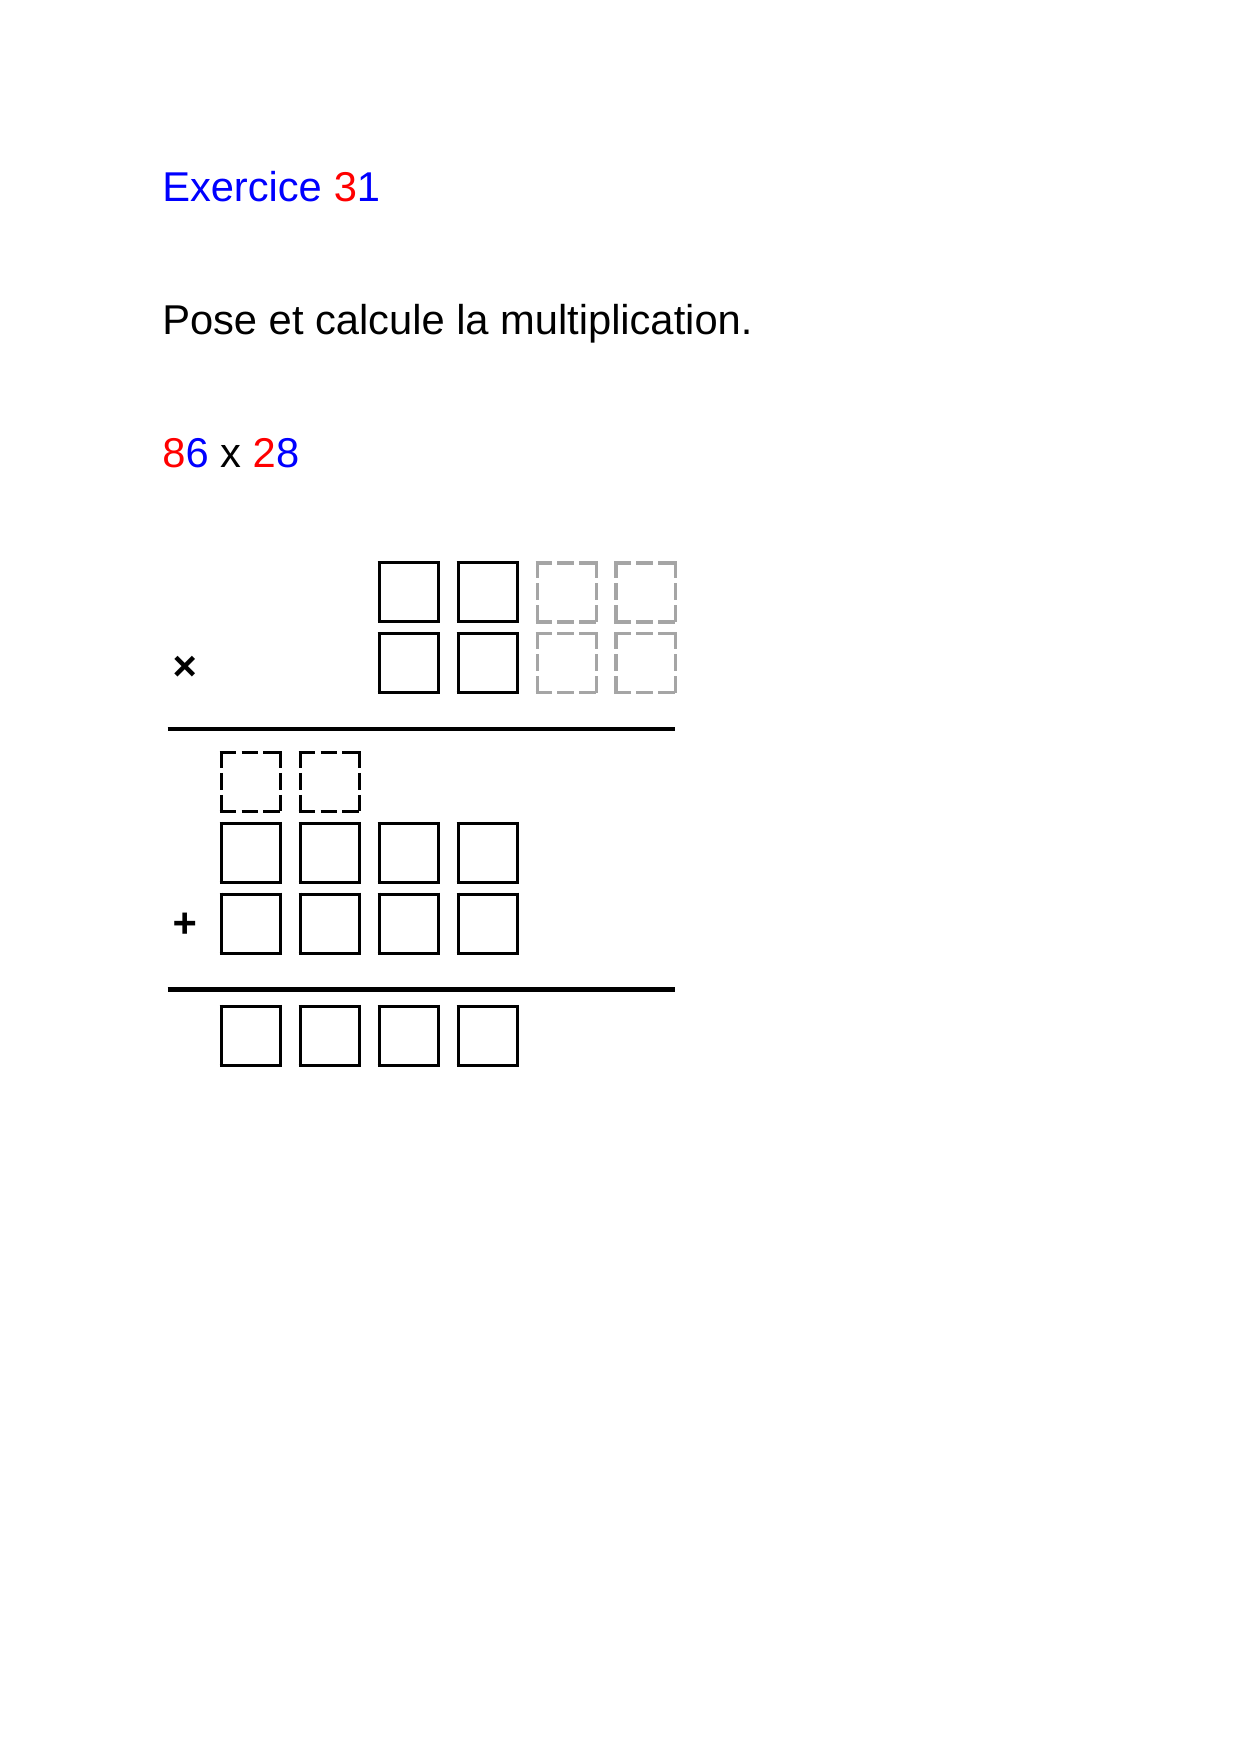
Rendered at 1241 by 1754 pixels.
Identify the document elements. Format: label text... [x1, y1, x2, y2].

table_cell [162, 739, 168, 751]
table_cell [201, 739, 221, 751]
table_cell [300, 992, 359, 1005]
table_cell [616, 739, 675, 751]
table_cell [379, 623, 438, 632]
table_cell [596, 731, 616, 739]
table_cell [280, 952, 300, 969]
table_cell [440, 561, 457, 620]
table_cell [300, 709, 359, 727]
table_header [359, 550, 379, 561]
table_cell [201, 561, 221, 620]
table_cell [438, 810, 458, 822]
table_cell [221, 969, 280, 987]
table_cell [458, 751, 517, 810]
table_cell [223, 896, 279, 952]
table_cell [458, 739, 517, 751]
table_cell [596, 881, 616, 893]
table_cell [517, 1064, 537, 1082]
table_cell [280, 751, 300, 810]
table_cell [519, 561, 537, 620]
table_header [1122, 550, 1201, 1082]
table_cell [517, 881, 537, 893]
table_cell [517, 992, 537, 1005]
table_cell [517, 751, 537, 810]
table_cell [359, 751, 379, 810]
table_cell [596, 709, 616, 727]
table_cell [221, 955, 280, 969]
table_cell [162, 822, 168, 881]
table_cell [537, 751, 596, 810]
table_cell [616, 1064, 675, 1082]
table_cell [458, 694, 517, 709]
table_cell [379, 884, 438, 893]
table_cell [537, 691, 596, 709]
table_cell × [168, 632, 201, 691]
table_cell [517, 691, 537, 709]
table_header [300, 550, 359, 561]
table_cell [616, 822, 675, 881]
table_cell [221, 709, 280, 727]
table_cell [359, 969, 379, 987]
table_cell [223, 825, 279, 881]
table_cell [359, 561, 378, 620]
table_cell [300, 632, 359, 691]
table_cell [168, 561, 201, 620]
table_cell [537, 739, 596, 751]
table_cell [359, 731, 379, 739]
table_cell [438, 739, 458, 751]
table_cell [440, 632, 457, 691]
table_cell [359, 992, 379, 1005]
table_header [537, 550, 596, 561]
table_cell [596, 1064, 616, 1082]
table_cell [201, 731, 221, 739]
table_cell [438, 1064, 458, 1082]
table_cell [280, 691, 300, 709]
table_cell [616, 810, 675, 822]
table_cell [537, 632, 596, 691]
table_cell [616, 751, 675, 810]
text Exercice 31 [162, 162, 1088, 210]
table_cell [280, 739, 300, 751]
table_cell [201, 893, 220, 952]
table_cell [537, 1064, 596, 1082]
table_cell [379, 751, 438, 810]
table_cell [458, 884, 517, 893]
table_cell [616, 992, 675, 1005]
table_cell [519, 893, 537, 952]
table_cell [162, 952, 168, 969]
table_cell [201, 822, 220, 881]
table_cell [280, 620, 300, 632]
table_cell [300, 884, 359, 893]
table_cell [616, 620, 675, 632]
text Pose et calcule la multiplication. [162, 295, 1088, 343]
table_cell [596, 751, 616, 810]
table_header [280, 550, 300, 561]
table_header [517, 550, 537, 561]
table_cell [596, 810, 616, 822]
table_cell [616, 632, 675, 691]
table_cell [359, 881, 379, 893]
table_cell [221, 739, 280, 751]
table_cell [282, 893, 299, 952]
table_cell [616, 893, 675, 952]
table_cell [537, 709, 596, 727]
table_cell [596, 739, 616, 751]
table_cell [438, 691, 458, 709]
table_cell [168, 881, 201, 893]
table_cell [596, 691, 616, 709]
table_cell [162, 881, 168, 893]
table_cell [596, 952, 616, 969]
table_cell [440, 822, 457, 881]
table_cell [596, 822, 616, 881]
table_cell [379, 955, 438, 969]
table_cell [168, 1005, 201, 1064]
table_header [616, 550, 675, 561]
table_cell [596, 561, 616, 620]
table_cell [221, 992, 280, 1005]
table_cell [616, 1005, 675, 1064]
table_cell [616, 561, 675, 620]
table_cell [537, 969, 596, 987]
table_cell [381, 635, 437, 691]
table_cell [280, 810, 300, 822]
table_cell [168, 810, 201, 822]
table_cell [300, 1067, 359, 1082]
table_cell [517, 810, 537, 822]
table_cell [162, 727, 168, 739]
table_header [438, 550, 458, 561]
table_cell [616, 709, 675, 727]
table_cell [460, 1008, 516, 1064]
table_cell [168, 751, 201, 810]
table_cell [519, 632, 537, 691]
table_cell [379, 709, 438, 727]
table_cell [221, 751, 280, 810]
table_cell [201, 810, 221, 822]
table_header [675, 550, 1109, 1082]
table_cell [280, 969, 300, 987]
table_cell [537, 881, 596, 893]
table_cell [438, 969, 458, 987]
table_cell [379, 969, 438, 987]
table_cell [162, 1064, 168, 1082]
table_cell [379, 1067, 438, 1082]
table_cell [438, 992, 458, 1005]
table_cell [300, 955, 359, 969]
table_cell [537, 893, 596, 952]
table_cell [458, 709, 517, 727]
table_cell [201, 620, 221, 632]
table_cell [517, 952, 537, 969]
table_cell [201, 969, 221, 987]
table_cell [381, 564, 437, 620]
table_cell [519, 822, 537, 881]
table_cell [280, 709, 300, 727]
table_cell [438, 952, 458, 969]
text 86 x 28 [162, 429, 1088, 477]
table_cell [361, 822, 378, 881]
table_cell [280, 731, 300, 739]
table_cell [460, 564, 516, 620]
table_cell [458, 992, 517, 1005]
table_header [458, 550, 517, 561]
table_cell [359, 632, 378, 691]
table_cell [300, 691, 359, 709]
table_cell [458, 731, 517, 739]
table_cell [162, 620, 168, 632]
table_cell [359, 952, 379, 969]
table_cell [302, 896, 358, 952]
table_cell [280, 632, 300, 691]
table_cell [517, 969, 537, 987]
table_cell [616, 731, 675, 739]
table_cell [379, 810, 438, 822]
table_cell [162, 987, 168, 1005]
table_cell [537, 731, 596, 739]
table_cell [381, 825, 437, 881]
table_cell [359, 620, 379, 632]
table_cell [221, 691, 280, 709]
table_cell [302, 825, 358, 881]
table_cell [460, 896, 516, 952]
table_cell [221, 731, 280, 739]
table_cell [616, 952, 675, 969]
table_cell [300, 969, 359, 987]
table_cell [616, 969, 675, 987]
table_cell [596, 969, 616, 987]
table_cell [162, 1005, 168, 1064]
table_cell [379, 739, 438, 751]
table_cell [162, 632, 168, 691]
table_cell [168, 992, 201, 1005]
table_cell [596, 992, 616, 1005]
table_cell [458, 969, 517, 987]
table_cell [168, 952, 201, 969]
table_cell [379, 992, 438, 1005]
table_header [221, 550, 280, 561]
table_cell [162, 810, 168, 822]
table_cell [282, 1005, 299, 1064]
table_cell [596, 1005, 616, 1064]
table_cell [300, 561, 359, 620]
table_cell [537, 620, 596, 632]
table_cell [537, 810, 596, 822]
table_cell [381, 1008, 437, 1064]
table_cell [596, 620, 616, 632]
table_cell [201, 952, 221, 969]
table_cell [201, 1005, 220, 1064]
table_cell [223, 1008, 279, 1064]
table_cell [458, 955, 517, 969]
table_cell [596, 893, 616, 952]
table_cell [517, 620, 537, 632]
table_cell [221, 632, 280, 691]
table_cell [438, 731, 458, 739]
table_cell [302, 1008, 358, 1064]
table_cell [162, 561, 168, 620]
table_cell [379, 731, 438, 739]
table_cell [537, 992, 596, 1005]
table_cell [440, 1005, 457, 1064]
table_cell [201, 1064, 221, 1082]
table_cell + [168, 893, 201, 952]
table_cell [460, 825, 516, 881]
table_cell [280, 992, 300, 1005]
table_cell [168, 969, 201, 987]
table_header [162, 550, 168, 561]
table_cell [168, 620, 201, 632]
table_cell [458, 1067, 517, 1082]
table_cell [458, 810, 517, 822]
table_header [201, 550, 221, 561]
table_cell [537, 952, 596, 969]
table_cell [300, 739, 359, 751]
table_cell [616, 881, 675, 893]
table_cell [517, 731, 537, 739]
table_header [596, 550, 616, 561]
table_cell [359, 709, 379, 727]
table_cell [162, 969, 168, 987]
table_cell [458, 623, 517, 632]
table_cell [300, 731, 359, 739]
table_cell [168, 731, 201, 739]
table_cell [162, 709, 168, 727]
table_cell [168, 709, 201, 727]
table_header [168, 550, 201, 561]
table_cell [537, 1005, 596, 1064]
table_cell [359, 739, 379, 751]
table_cell [438, 620, 458, 632]
table_cell [221, 561, 280, 620]
table_cell [201, 751, 221, 810]
table_cell [221, 1067, 280, 1082]
table_cell [300, 751, 359, 810]
table_cell [438, 709, 458, 727]
table_cell [359, 691, 379, 709]
table_cell [282, 822, 299, 881]
table_cell [359, 1064, 379, 1082]
table_cell [537, 822, 596, 881]
table_cell [359, 810, 379, 822]
table_cell [168, 739, 201, 751]
table_header [379, 550, 438, 561]
table_cell [162, 751, 168, 810]
table_cell [201, 992, 221, 1005]
table_cell [221, 620, 280, 632]
table_cell [162, 893, 168, 952]
table_cell [438, 751, 458, 810]
table_cell [460, 635, 516, 691]
table_cell [201, 709, 221, 727]
table_cell [379, 694, 438, 709]
table_cell [221, 884, 280, 893]
table_cell [517, 739, 537, 751]
table_cell [596, 632, 616, 691]
table_cell [361, 1005, 378, 1064]
table_cell [300, 810, 359, 822]
table_cell [280, 881, 300, 893]
table_cell [438, 881, 458, 893]
table_cell [168, 822, 201, 881]
table_cell [616, 691, 675, 709]
table_cell [221, 810, 280, 822]
table_cell [517, 709, 537, 727]
table_cell [201, 881, 221, 893]
table_cell [381, 896, 437, 952]
table_cell [168, 691, 201, 709]
table_cell [280, 561, 300, 620]
table_cell [300, 620, 359, 632]
table_cell [519, 1005, 537, 1064]
table_cell [162, 691, 168, 709]
table_cell [537, 561, 596, 620]
table_cell [201, 691, 221, 709]
table_cell [361, 893, 378, 952]
table_cell [168, 1064, 201, 1082]
table_cell [280, 1064, 300, 1082]
table_cell [201, 632, 221, 691]
table_cell [440, 893, 457, 952]
